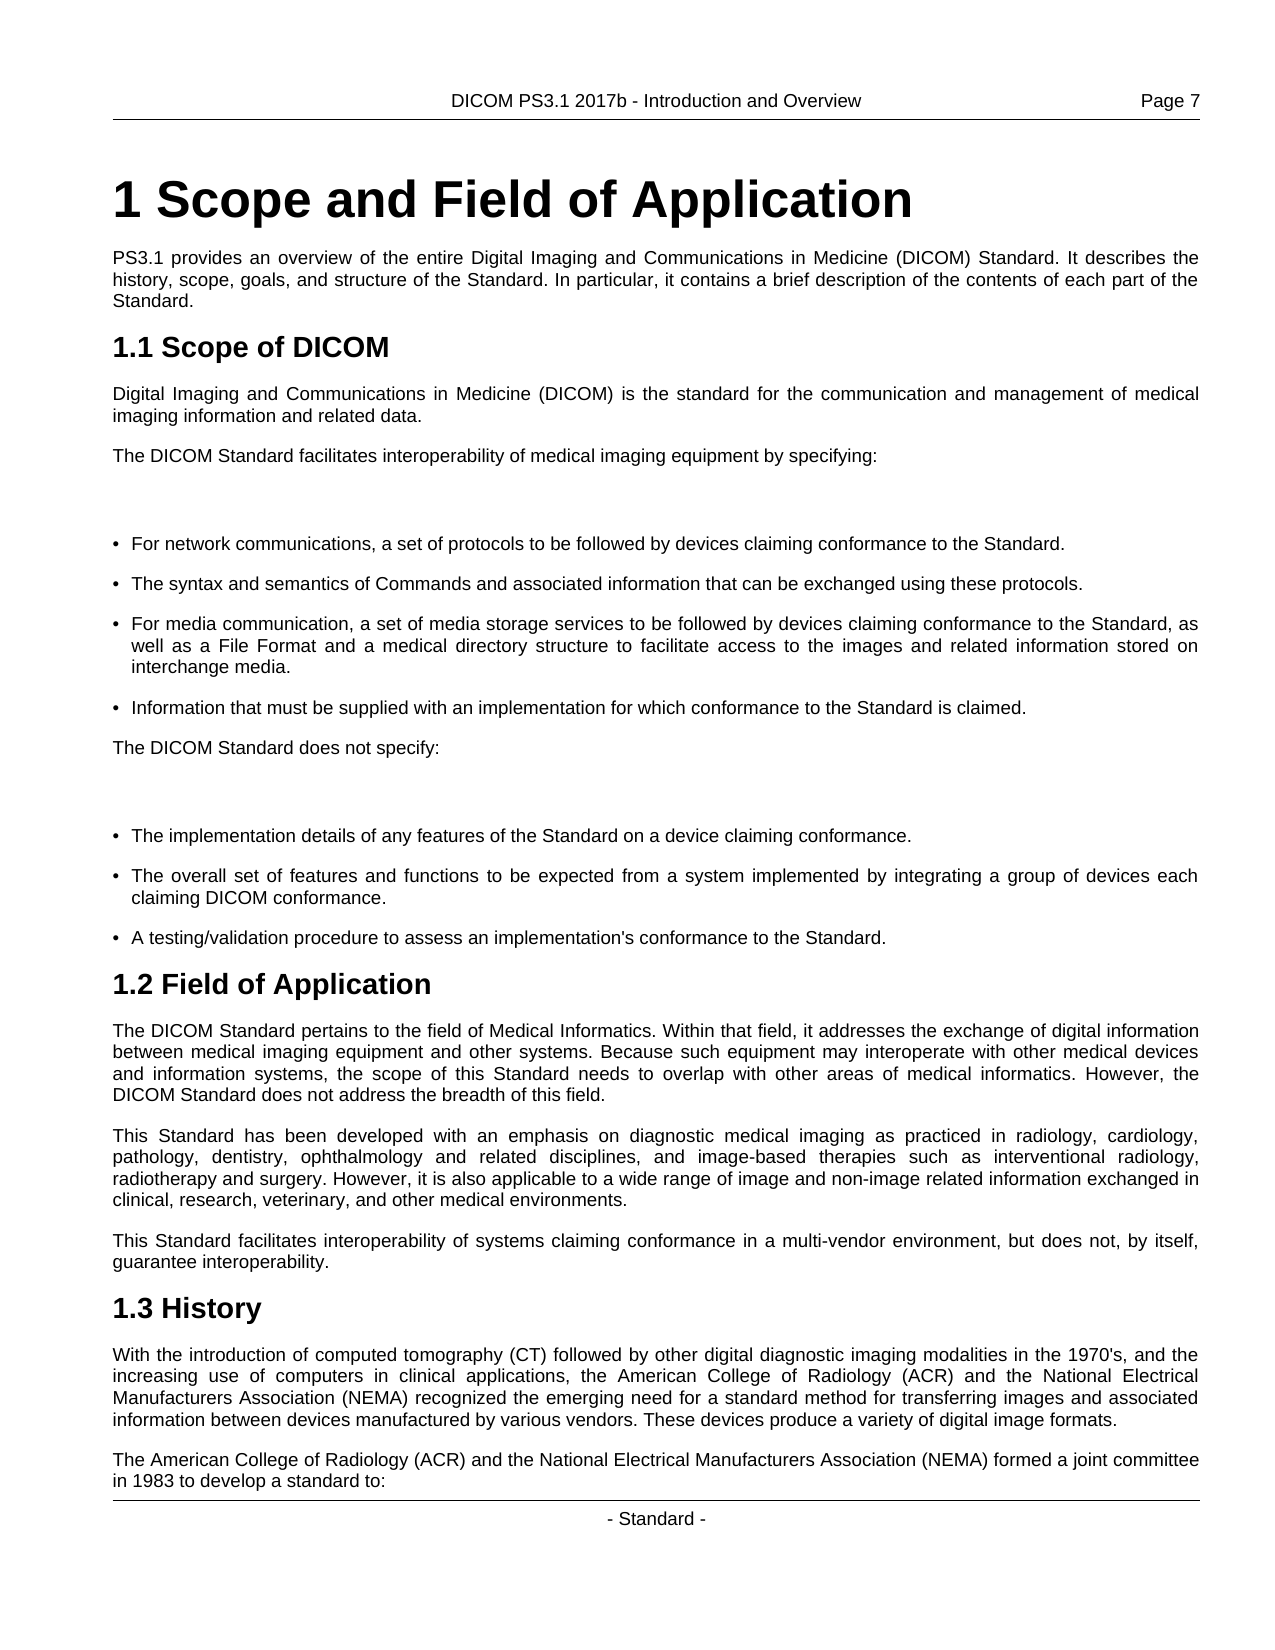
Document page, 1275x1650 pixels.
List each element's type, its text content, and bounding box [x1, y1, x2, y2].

text The DICOM Standard does not specify: [112, 737, 1200, 758]
text The American College of Radiology (ACR) and the National Electrical Manufacturers Association (NEMA) formed a joint committee in 1983 to develop a standard to: [112, 1449, 1200, 1492]
text The DICOM Standard facilitates interoperability of medical imaging equipment by specifying: [112, 445, 1200, 466]
text 1.2 Field of Application [112, 967, 1200, 1001]
text This Standard facilitates interoperability of systems claiming conformance in a multi-vendor environment, but does not, by itself, guarantee interoperability. [112, 1229, 1200, 1273]
list The overall set of features and functions to be expected from a system implemented by integrating a group of devices each claiming DICOM conformance. [112, 865, 1200, 908]
list A testing/validation procedure to assess an implementation's conformance to the Standard. [112, 927, 1200, 948]
text The DICOM Standard pertains to the field of Medical Informatics. Within that field, it addresses the exchange of digital information between medical imaging equipment and other systems. Because such equipment may interoperate with other medical devices and information systems, the scope of this Standard needs to overlap with other areas of medical informatics. However, the DICOM Standard does not address the breadth of this field. [112, 1019, 1200, 1106]
list For media communication, a set of media storage services to be followed by devices claiming conformance to the Standard, as well as a File Format and a medical directory structure to facilitate access to the images and related information stored on interchange media. [112, 613, 1200, 678]
text With the introduction of computed tomography (CT) followed by other digital diagnostic imaging modalities in the 1970's, and the increasing use of computers in clinical applications, the American College of Radiology (ACR) and the National Electrical Manufacturers Association (NEMA) recognized the emerging need for a standard method for transferring images and associated information between devices manufactured by various vendors. These devices produce a variety of digital image formats. [112, 1344, 1200, 1430]
list Information that must be supplied with an implementation for which conformance to the Standard is claimed. [112, 697, 1200, 718]
text Digital Imaging and Communications in Medicine (DICOM) is the standard for the communication and management of medical imaging information and related data. [112, 383, 1200, 426]
text PS3.1 provides an overview of the entire Digital Imaging and Communications in Medicine (DICOM) Standard. It describes the history, scope, goals, and structure of the Standard. In particular, it contains a brief description of the contents of each part of the Standard. [112, 247, 1200, 312]
text 1.3 History [112, 1291, 1200, 1325]
list The implementation details of any features of the Standard on a device claiming conformance. [112, 825, 1200, 846]
text 1 Scope and Field of Application [112, 169, 1200, 228]
list The syntax and semantics of Commands and associated information that can be exchanged using these protocols. [112, 573, 1200, 594]
list For network communications, a set of protocols to be followed by devices claiming conformance to the Standard. [112, 532, 1200, 554]
text 1.1 Scope of DICOM [112, 331, 1200, 364]
text This Standard has been developed with an emphasis on diagnostic medical imaging as practiced in radiology, cardiology, pathology, dentistry, ophthalmology and related disciplines, and image-based therapies such as interventional radiology, radiotherapy and surgery. However, it is also applicable to a wide range of image and non-image related information exchanged in clinical, research, veterinary, and other medical environments. [112, 1124, 1200, 1211]
